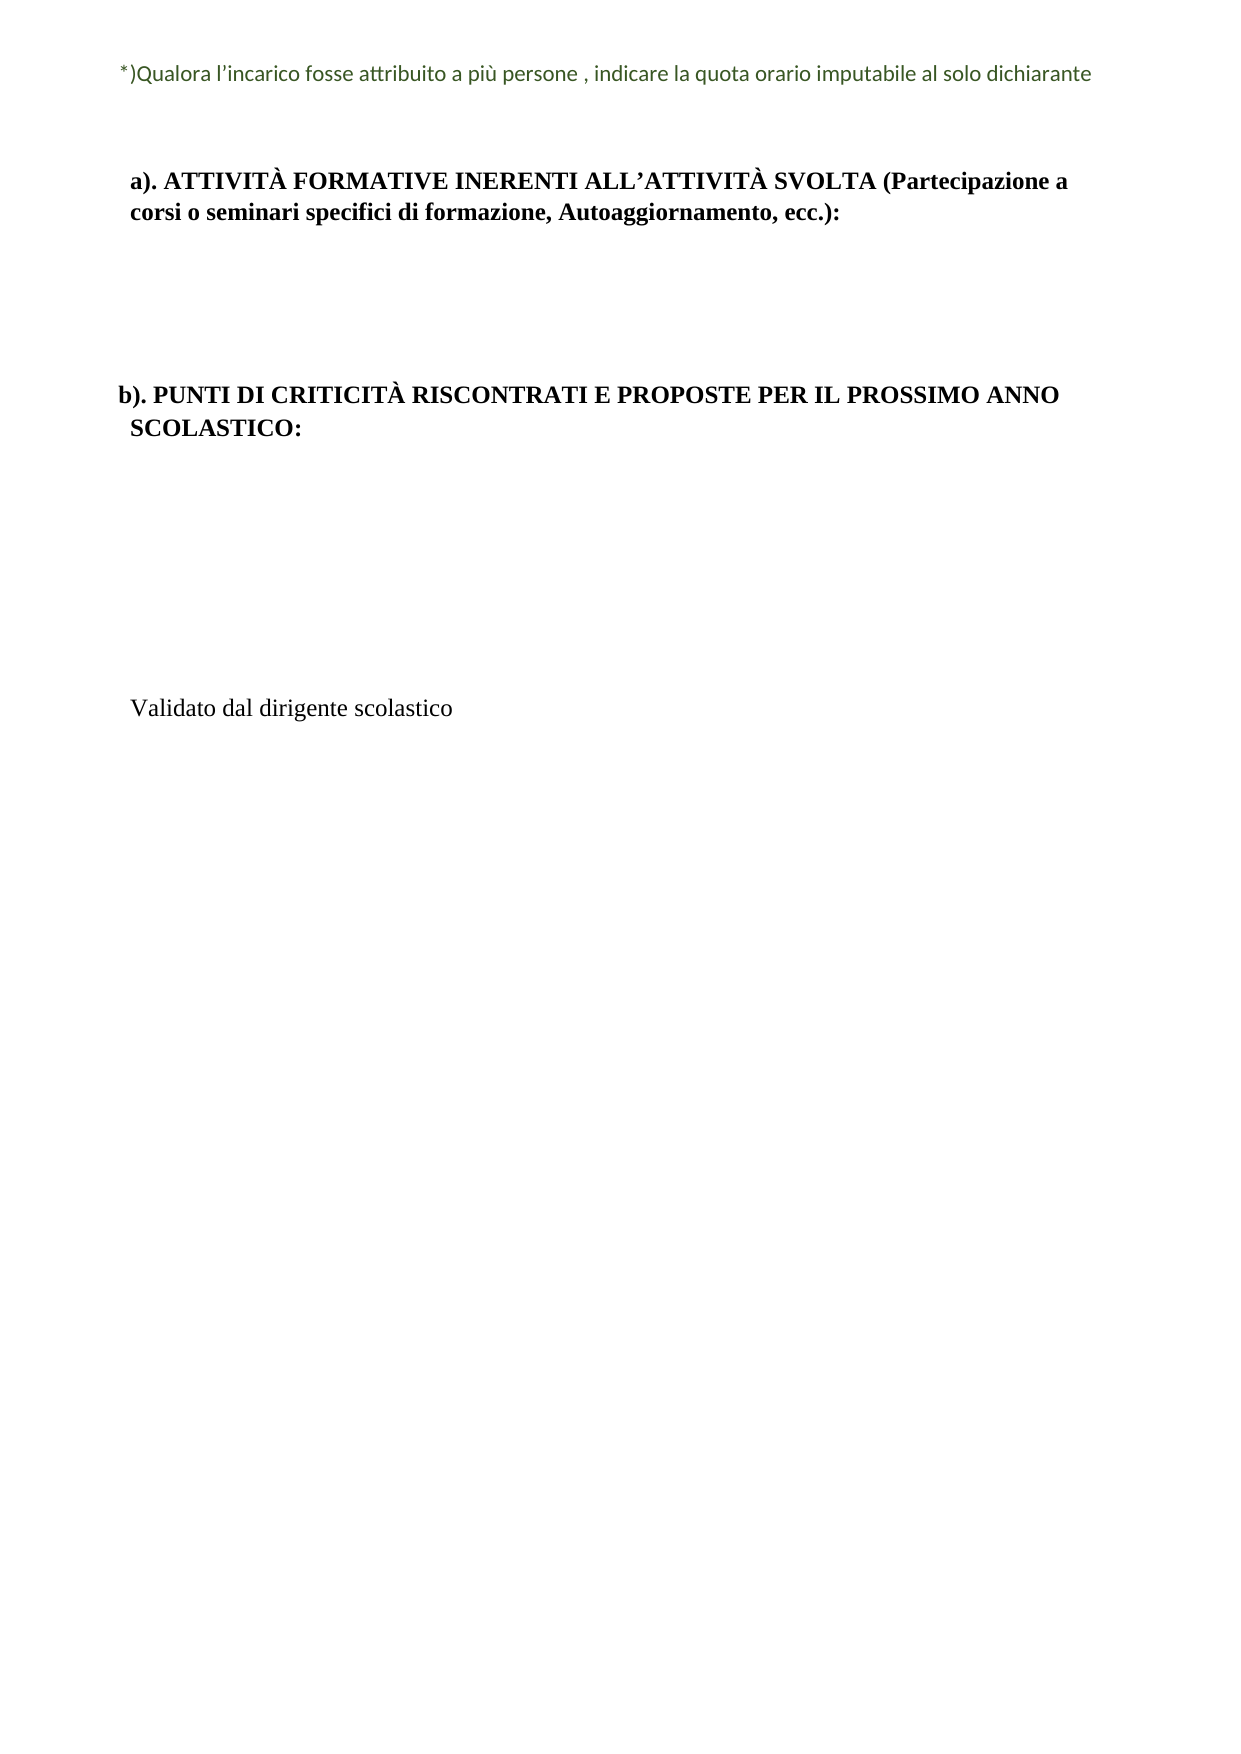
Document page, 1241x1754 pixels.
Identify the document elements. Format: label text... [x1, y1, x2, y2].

text a). ATTIVITÀ FORMATIVE INERENTI ALL’ATTIVITÀ SVOLTA (Partecipazione a corsi o seminari specifici di formazione, Autoaggiornamento, ecc.): [130, 166, 1115, 226]
text SCOLASTICO: [130, 413, 1122, 442]
text b). PUNTI DI CRITICITÀ RISCONTRATI E PROPOSTE PER IL PROSSIMO ANNO [118, 380, 1122, 409]
text *)Qualora l’incarico fosse attribuito a più persone , indicare la quota orario imputabile al solo dichiarante [118, 59, 1122, 87]
text Validato dal dirigente scolastico [130, 693, 1122, 721]
